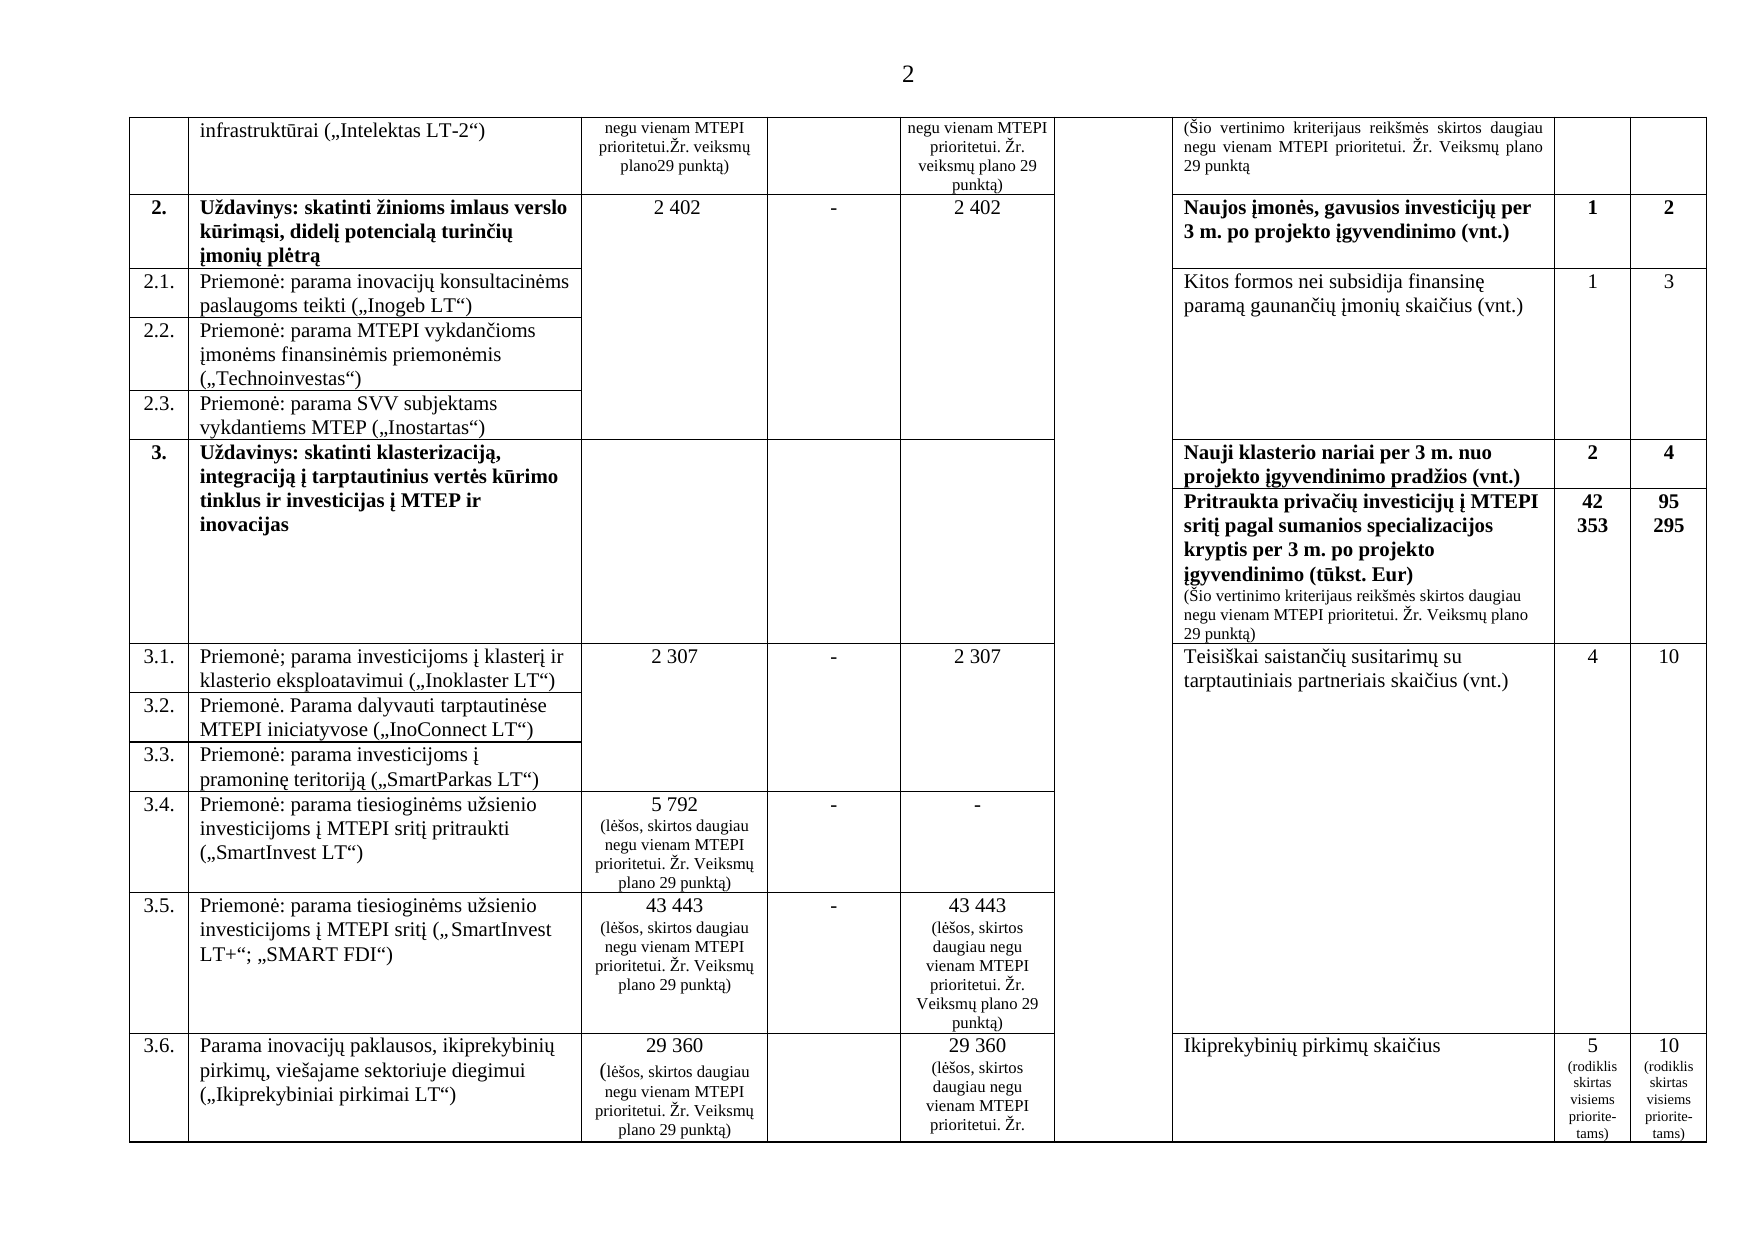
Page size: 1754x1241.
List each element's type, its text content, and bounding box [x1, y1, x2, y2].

table_cell 29 360 (lėšos, skirtos daugiau negu vienam MTEPI prioritetui. Žr. [901, 1034, 1054, 1141]
table_cell 2 [1555, 440, 1630, 488]
table_cell 1 [1555, 195, 1630, 267]
table_cell 2 402 [901, 195, 1054, 439]
table_cell - [768, 893, 900, 1032]
table_cell 2 307 [901, 644, 1054, 791]
table_cell infrastruktūrai („Intelektas LT-2“) [189, 118, 581, 194]
table_cell - [768, 118, 900, 194]
table_cell 2.3. [130, 391, 188, 439]
table_cell 3. [130, 440, 188, 643]
table_cell [901, 440, 1054, 643]
table_cell - [768, 792, 900, 892]
table_cell [1055, 118, 1172, 1141]
table_cell Priemonė: parama MTEPI vykdančioms įmonėms finansinėmis priemonėmis („Technoinvestas“) [189, 318, 581, 390]
table_cell (Šio vertinimo kriterijaus reikšmės skirtos daugiau negu vienam MTEPI prioritetui. Žr. Veiksmų plano 29 punktą [1173, 118, 1554, 194]
table_cell [1631, 118, 1706, 194]
table_cell 2 [1631, 195, 1706, 267]
table_cell 10 (rodiklis skirtas visiems priorite-tams) [1631, 1034, 1706, 1141]
table_cell 4 [1631, 440, 1706, 488]
table_cell - [901, 792, 1054, 892]
table_cell Nauji klasterio nariai per 3 m. nuo projekto įgyvendinimo pradžios (vnt.) [1173, 440, 1554, 488]
table_cell negu vienam MTEPI prioritetui. Žr. veiksmų plano 29 punktą) [901, 118, 1054, 194]
table_cell [1555, 118, 1630, 194]
table_cell [130, 118, 188, 194]
table_cell Naujos įmonės, gavusios investicijų per 3 m. po projekto įgyvendinimo (vnt.) [1173, 195, 1554, 267]
table_cell Uždavinys: skatinti klasterizaciją, integraciją į tarptautinius vertės kūrimo tinklus ir investicijas į MTEP ir inovacijas [189, 440, 581, 643]
table_cell 95 295 [1631, 489, 1706, 643]
table_cell 2.2. [130, 318, 188, 390]
table_cell 3.5. [130, 893, 188, 1032]
table_cell 4 [1555, 644, 1630, 1032]
table_cell - [768, 195, 900, 439]
table_cell Priemonė: parama tiesioginėms užsienio investicijoms į MTEPI sritį („SmartInvest LT+“; „SMART FDI“) [189, 893, 581, 1032]
table_cell 3.6. [130, 1034, 188, 1141]
table_cell 3 [1631, 269, 1706, 439]
table_cell [768, 1034, 900, 1141]
table_cell Priemonė: parama tiesioginėms užsienio investicijoms į MTEPI sritį pritraukti („SmartInvest LT“) [189, 792, 581, 892]
table_cell 10 [1631, 644, 1706, 1032]
table_cell Priemonė: parama inovacijų konsultacinėms paslaugoms teikti („Inogeb LT“) [189, 269, 581, 317]
table_cell Parama inovacijų paklausos, ikiprekybinių pirkimų, viešajame sektoriuje diegimui („Ikiprekybiniai pirkimai LT“) [189, 1034, 581, 1141]
table_cell negu vienam MTEPI prioritetui.Žr. veiksmų plano29 punktą) [582, 118, 767, 194]
table_cell 3.4. [130, 792, 188, 892]
table_cell Priemonė: parama investicijoms į pramoninę teritoriją („SmartParkas LT“) [189, 743, 581, 791]
table_cell Priemonė; parama investicijoms į klasterį ir klasterio eksploatavimui („Inoklaster LT“) [189, 644, 581, 692]
table_cell 42 353 [1555, 489, 1630, 643]
table_cell Pritraukta privačių investicijų į MTEPI sritį pagal sumanios specializacijos kryptis per 3 m. po projekto įgyvendinimo (tūkst. Eur) (Šio vertinimo kriterijaus reikšmės skirtos daugiau negu vienam MTEPI prioritetui. Žr. Veiksmų plano 29 punktą) [1173, 489, 1554, 643]
table_cell 43 443 (lėšos, skirtos daugiau negu vienam MTEPI prioritetui. Žr. Veiksmų plano 29 punktą) [582, 893, 767, 1032]
table_cell 2 307 [582, 644, 767, 791]
table_cell Priemonė. Parama dalyvauti tarptautinėse MTEPI iniciatyvose („InoConnect LT“) [189, 693, 581, 741]
table_cell 3.1. [130, 644, 188, 692]
table_cell 3.3. [130, 743, 188, 791]
table_cell Teisiškai saistančių susitarimų su tarptautiniais partneriais skaičius (vnt.) [1173, 644, 1554, 1032]
table_cell [582, 440, 767, 643]
table_cell 5 (rodiklis skirtas visiems priorite-tams) [1555, 1034, 1630, 1141]
table_cell 2. [130, 195, 188, 267]
table_cell Ikiprekybinių pirkimų skaičius [1173, 1034, 1554, 1141]
table_cell 29 360 (lėšos, skirtos daugiau negu vienam MTEPI prioritetui. Žr. Veiksmų plano 29 punktą) [582, 1034, 767, 1141]
table_cell Priemonė: parama SVV subjektams vykdantiems MTEP („Inostartas“) [189, 391, 581, 439]
table_cell 3.2. [130, 693, 188, 741]
table_cell 2.1. [130, 269, 188, 317]
table_cell [768, 440, 900, 643]
table_cell Kitos formos nei subsidija finansinę paramą gaunančių įmonių skaičius (vnt.) [1173, 269, 1554, 439]
table_cell 43 443 (lėšos, skirtos daugiau negu vienam MTEPI prioritetui. Žr. Veiksmų plano 29 punktą) [901, 893, 1054, 1032]
table_cell - [768, 644, 900, 791]
table_cell 2 402 [582, 195, 767, 439]
table_cell 1 [1555, 269, 1630, 439]
table_cell 5 792 (lėšos, skirtos daugiau negu vienam MTEPI prioritetui. Žr. Veiksmų plano 29 punktą) [582, 792, 767, 892]
table_cell Uždavinys: skatinti žinioms imlaus verslo kūrimąsi, didelį potencialą turinčių įmonių plėtrą [189, 195, 581, 267]
